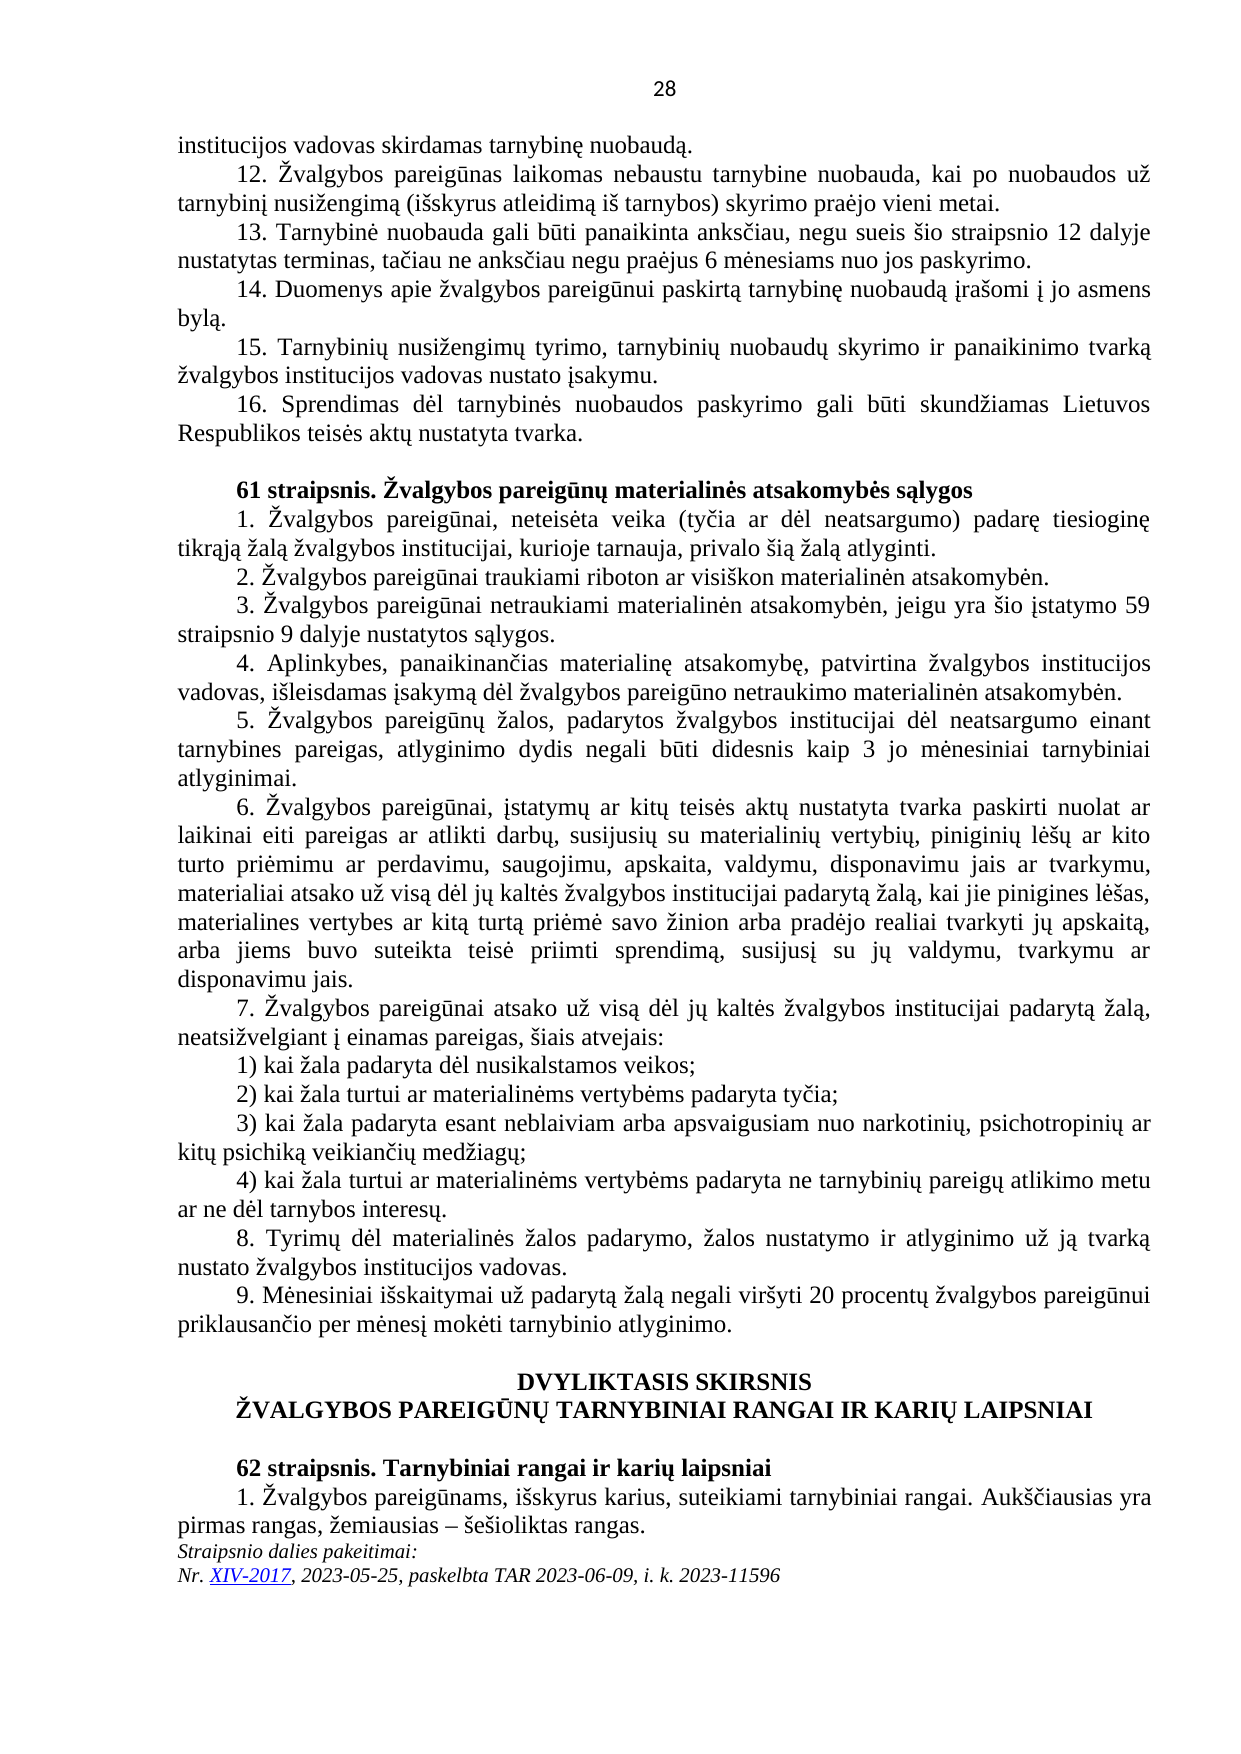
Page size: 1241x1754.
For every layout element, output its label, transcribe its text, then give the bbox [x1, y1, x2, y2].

text 2. Žvalgybos pareigūnai traukiami riboton ar visiškon materialinėn atsakomybėn. [177, 562, 1152, 591]
text 15. Tarnybinių nusižengimų tyrimo, tarnybinių nuobaudų skyrimo ir panaikinimo tvarką žvalgybos institucijos vadovas nustato įsakymu. [177, 332, 1152, 389]
text 12. Žvalgybos pareigūnas laikomas nebaustu tarnybine nuobauda, kai po nuobaudos už tarnybinį nusižengimą (išskyrus atleidimą iš tarnybos) skyrimo praėjo vieni metai. [177, 159, 1152, 217]
text 62 straipsnis. Tarnybiniai rangai ir karių laipsniai [177, 1453, 1152, 1482]
text 9. Mėnesiniai išskaitymai už padarytą žalą negali viršyti 20 procentų žvalgybos pareigūnui priklausančio per mėnesį mokėti tarnybinio atlyginimo. [177, 1281, 1152, 1338]
text Nr. XIV-2017, 2023-05-25, paskelbta TAR 2023-06-09, i. k. 2023-11596 [177, 1563, 1152, 1587]
text DVYLIKTASIS SKIRSNIS [177, 1367, 1152, 1396]
text 1) kai žala padaryta dėl nusikalstamos veikos; [177, 1051, 1152, 1079]
text 1. Žvalgybos pareigūnams, išskyrus karius, suteikiami tarnybiniai rangai. Aukščiausias yra pirmas rangas, žemiausias – šešioliktas rangas. [177, 1482, 1152, 1539]
text 3) kai žala padaryta esant neblaiviam arba apsvaigusiam nuo narkotinių, psichotropinių ar kitų psichiką veikiančių medžiagų; [177, 1108, 1152, 1166]
text 14. Duomenys apie žvalgybos pareigūnui paskirtą tarnybinę nuobaudą įrašomi į jo asmens bylą. [177, 274, 1152, 332]
text 5. Žvalgybos pareigūnų žalos, padarytos žvalgybos institucijai dėl neatsargumo einant tarnybines pareigas, atlyginimo dydis negali būti didesnis kaip 3 jo mėnesiniai tarnybiniai atlyginimai. [177, 706, 1152, 792]
text 4. Aplinkybes, panaikinančias materialinę atsakomybę, patvirtina žvalgybos institucijos vadovas, išleisdamas įsakymą dėl žvalgybos pareigūno netraukimo materialinėn atsakomybėn. [177, 648, 1152, 706]
text 3. Žvalgybos pareigūnai netraukiami materialinėn atsakomybėn, jeigu yra šio įstatymo 59 straipsnio 9 dalyje nustatytos sąlygos. [177, 591, 1152, 648]
text 1. Žvalgybos pareigūnai, neteisėta veika (tyčia ar dėl neatsargumo) padarę tiesioginę tikrąją žalą žvalgybos institucijai, kurioje tarnauja, privalo šią žalą atlyginti. [177, 504, 1152, 562]
text 8. Tyrimų dėl materialinės žalos padarymo, žalos nustatymo ir atlyginimo už ją tvarką nustato žvalgybos institucijos vadovas. [177, 1223, 1152, 1281]
text 16. Sprendimas dėl tarnybinės nuobaudos paskyrimo gali būti skundžiamas Lietuvos Respublikos teisės aktų nustatyta tvarka. [177, 389, 1152, 447]
text ŽVALGYBOS PAREIGŪNŲ TARNYBINIAI RANGAI IR KARIŲ LAIPSNIAI [177, 1396, 1152, 1424]
text 61 straipsnis. Žvalgybos pareigūnų materialinės atsakomybės sąlygos [177, 476, 1152, 504]
text Straipsnio dalies pakeitimai: [177, 1539, 1152, 1563]
text 7. Žvalgybos pareigūnai atsako už visą dėl jų kaltės žvalgybos institucijai padarytą žalą, neatsižvelgiant į einamas pareigas, šiais atvejais: [177, 993, 1152, 1051]
text 13. Tarnybinė nuobauda gali būti panaikinta anksčiau, negu sueis šio straipsnio 12 dalyje nustatytas terminas, tačiau ne anksčiau negu praėjus 6 mėnesiams nuo jos paskyrimo. [177, 217, 1152, 274]
text institucijos vadovas skirdamas tarnybinę nuobaudą. [177, 131, 1152, 159]
text 4) kai žala turtui ar materialinėms vertybėms padaryta ne tarnybinių pareigų atlikimo metu ar ne dėl tarnybos interesų. [177, 1166, 1152, 1223]
text 2) kai žala turtui ar materialinėms vertybėms padaryta tyčia; [177, 1079, 1152, 1108]
text 6. Žvalgybos pareigūnai, įstatymų ar kitų teisės aktų nustatyta tvarka paskirti nuolat ar laikinai eiti pareigas ar atlikti darbų, susijusių su materialinių vertybių, piniginių lėšų ar kito turto priėmimu ar perdavimu, saugojimu, apskaita, valdymu, disponavimu jais ar tvarkymu, materialiai atsako už visą dėl jų kaltės žvalgybos institucijai padarytą žalą, kai jie pinigines lėšas, materialines vertybes ar kitą turtą priėmė savo žinion arba pradėjo realiai tvarkyti jų apskaitą, arba jiems buvo suteikta teisė priimti sprendimą, susijusį su jų valdymu, tvarkymu ar disponavimu jais. [177, 792, 1152, 993]
